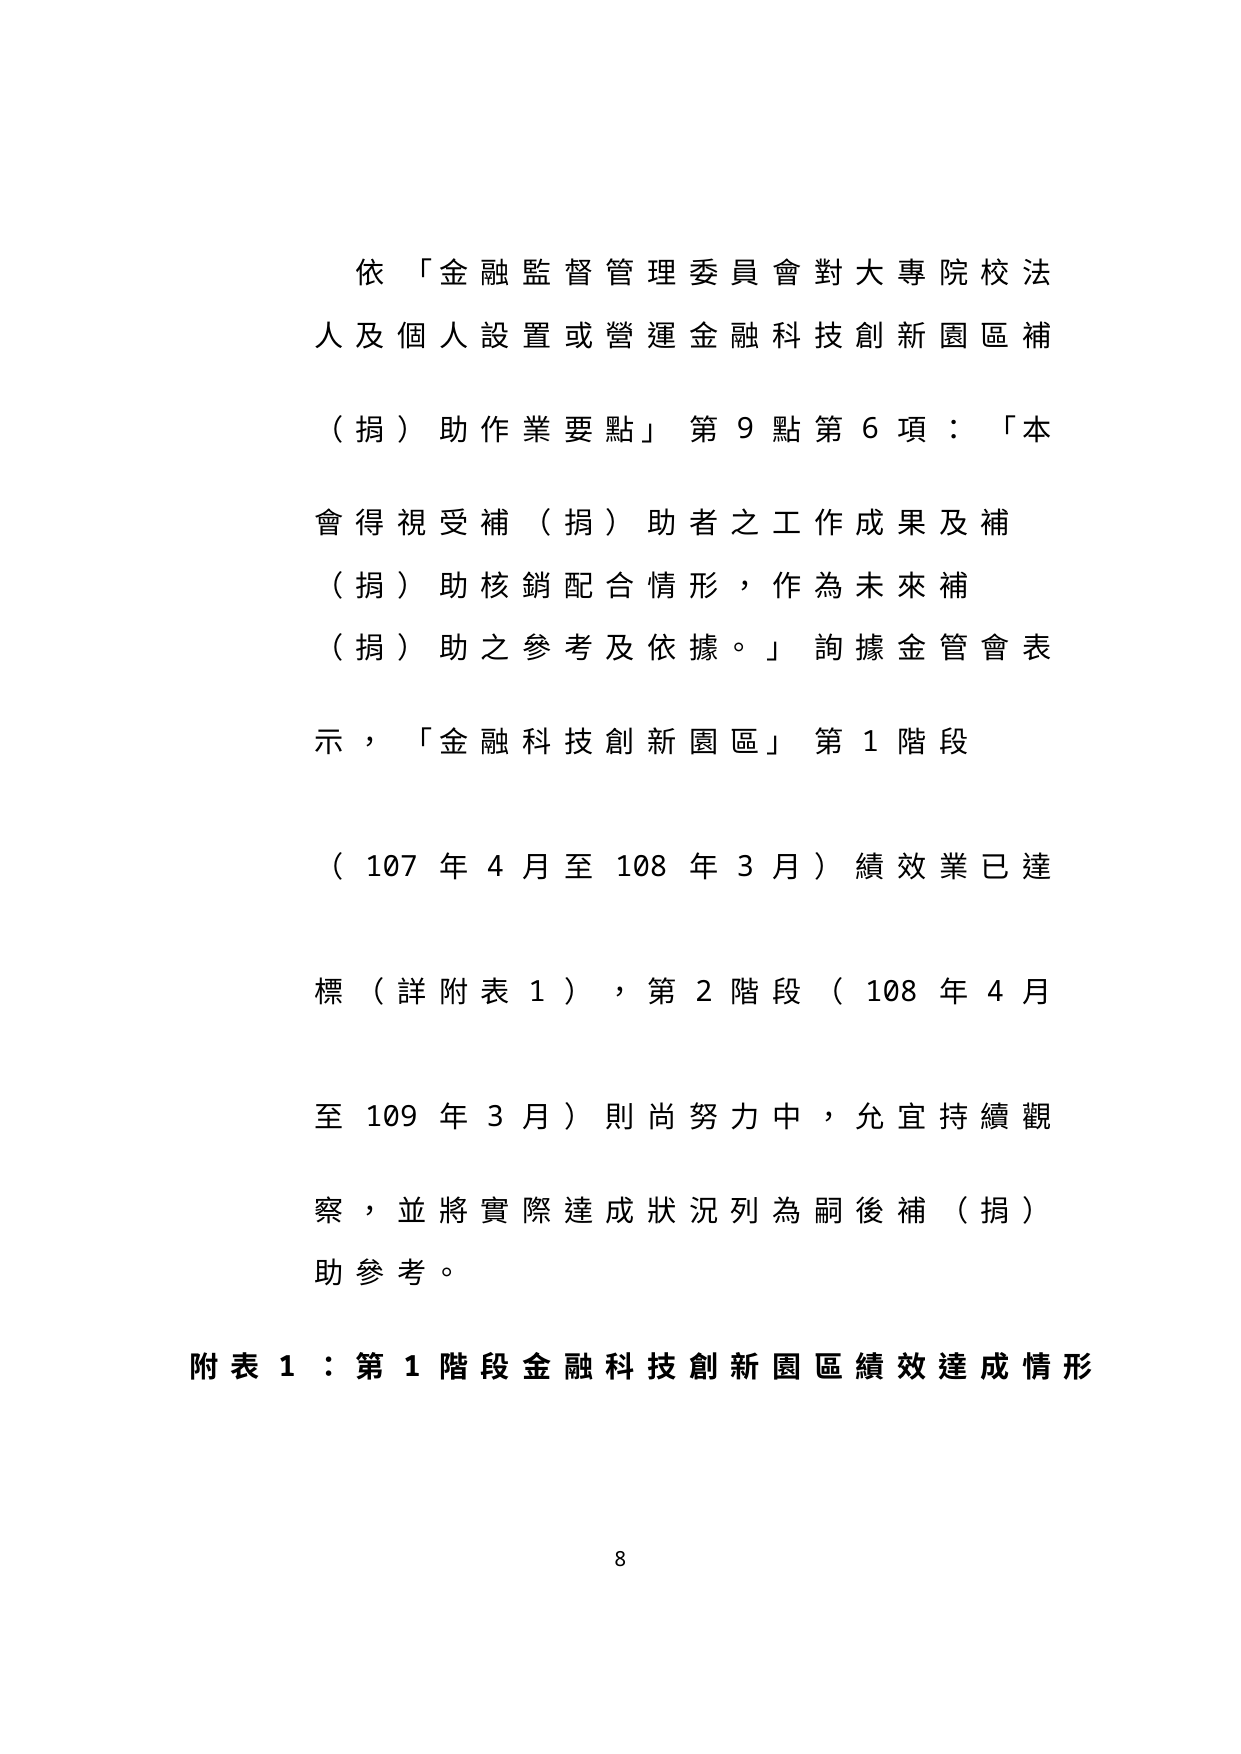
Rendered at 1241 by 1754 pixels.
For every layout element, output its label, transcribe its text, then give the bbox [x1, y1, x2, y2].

text 依「金融監督管理委員會對大專院校法人及個人設置或營運金融科技創新園區補（捐）助作業要點」第9點第6項：「本會得視受補（捐）助者之工作成果及補（捐）助核銷配合情形，作為未來補（捐）助之參考及依據。」詢據金管會表示，「金融科技創新園區」第1階段（107年4月至108年3月）績效業已達標（詳附表1），第2階段（108年4月至109年3月）則尚努力中，允宜持續觀察，並將實際達成狀況列為嗣後補（捐）助參考。 [271, 229, 1058, 1292]
text 附表1：第1階段金融科技創新園區績效達成情形 [183, 1292, 1121, 1417]
